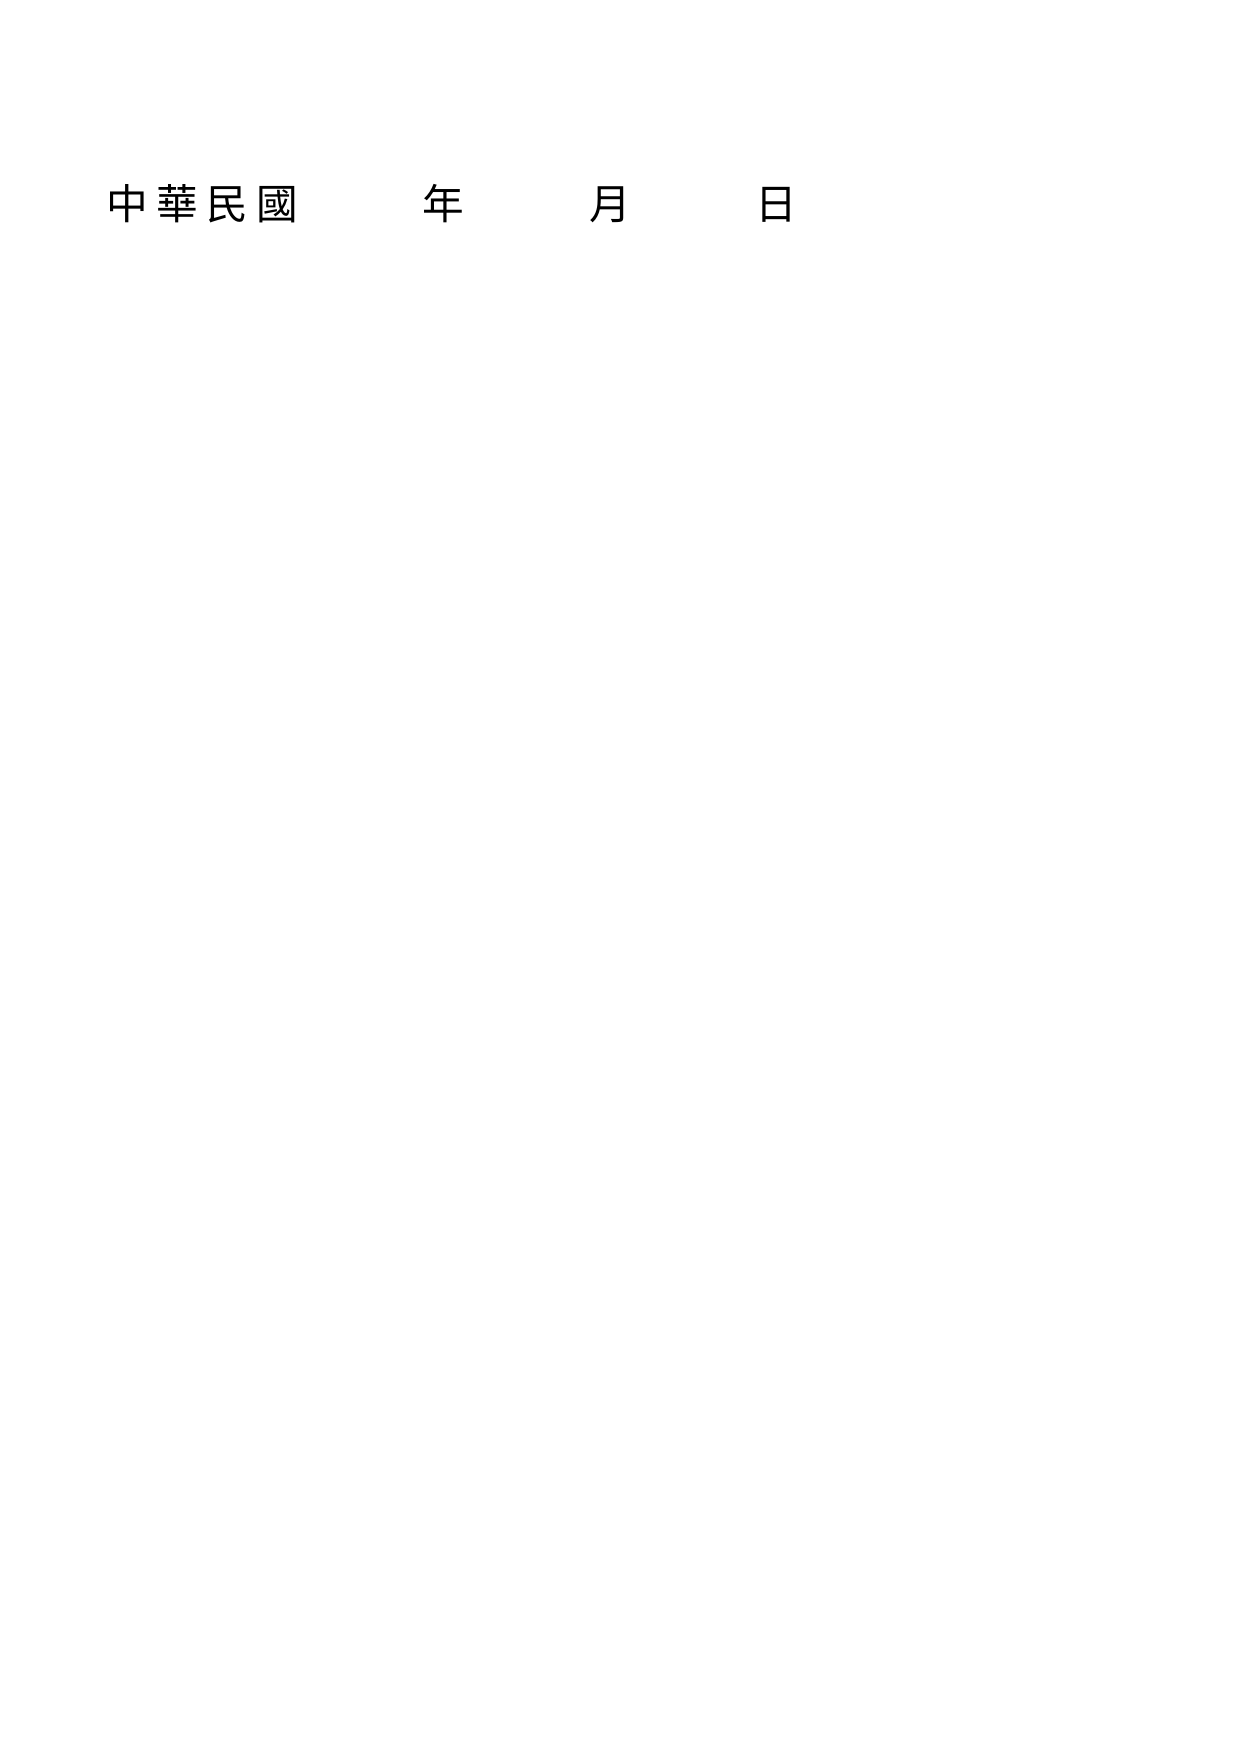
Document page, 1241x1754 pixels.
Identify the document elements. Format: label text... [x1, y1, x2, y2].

text 中華民國 年 月 日 [106, 158, 1134, 283]
